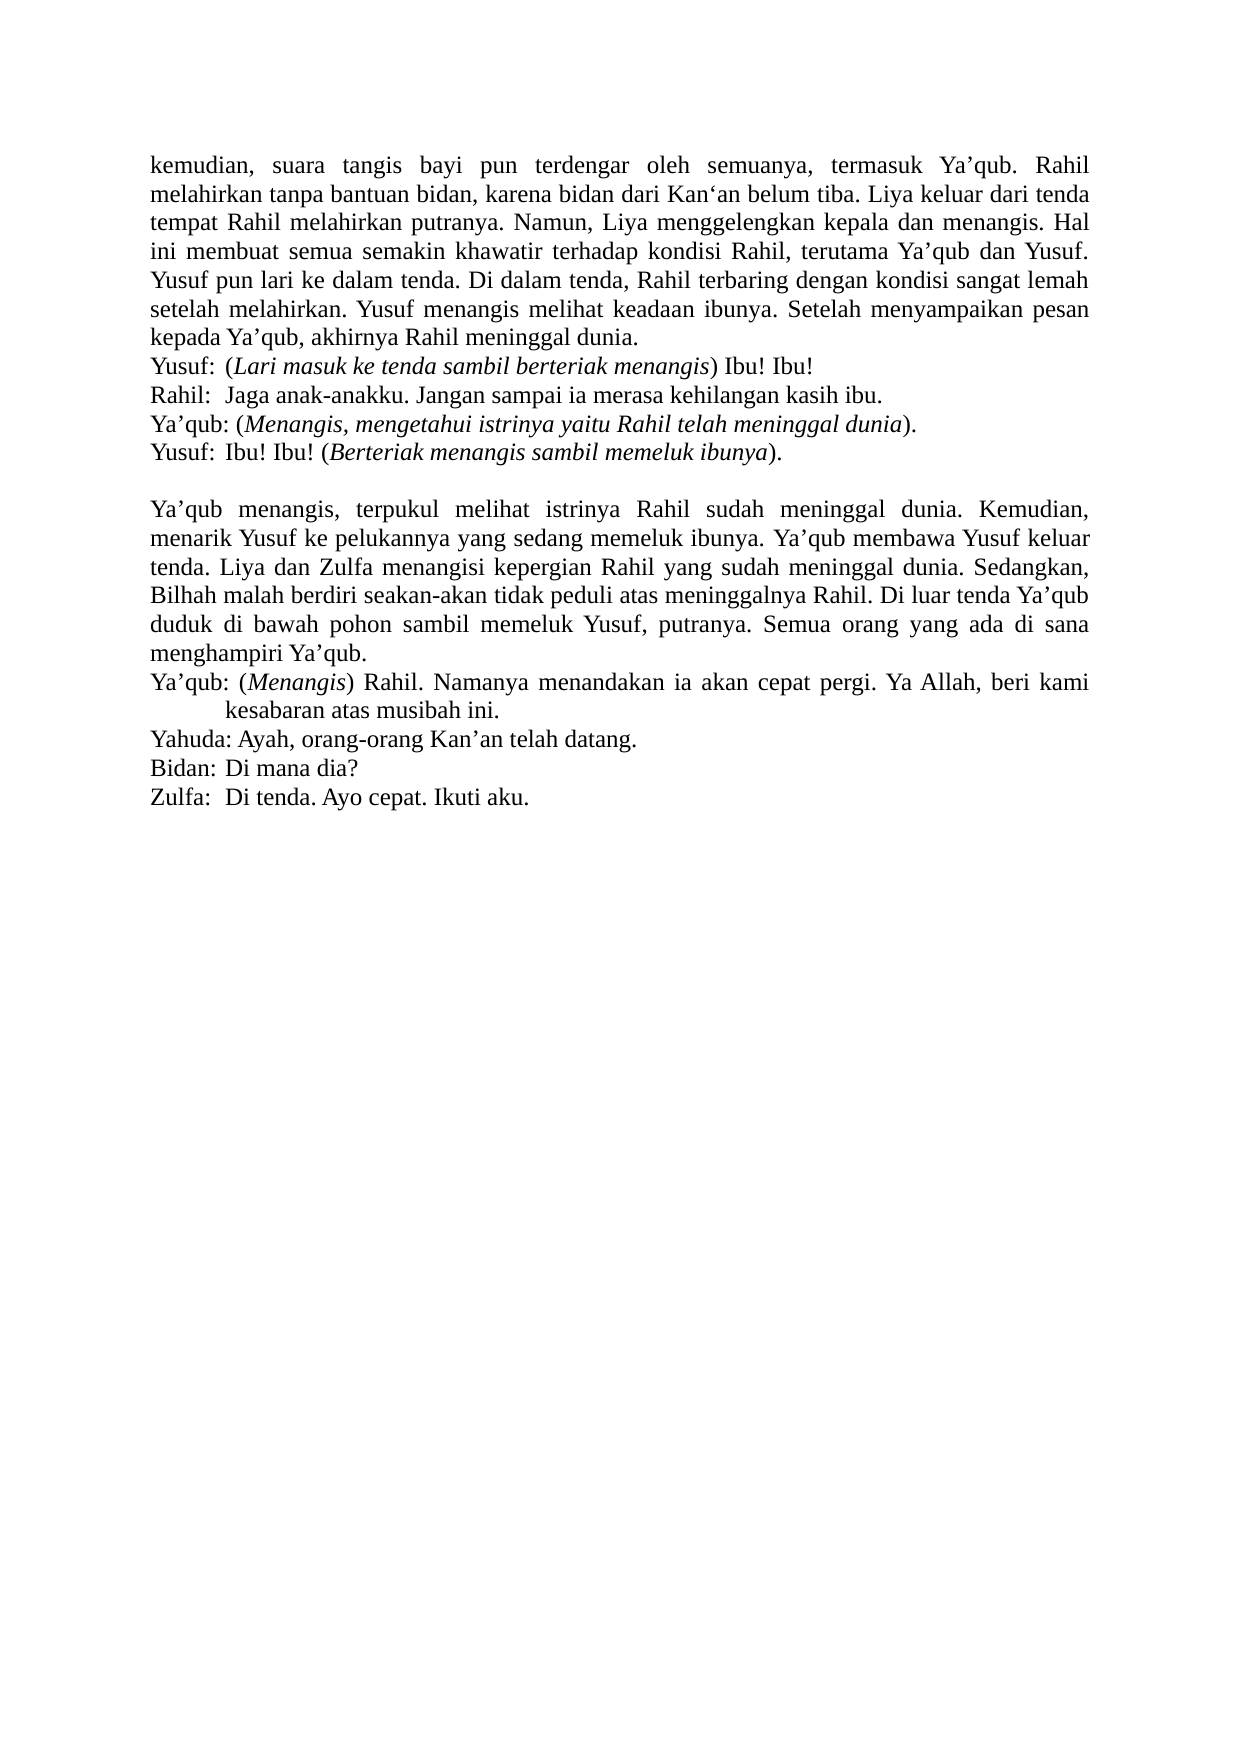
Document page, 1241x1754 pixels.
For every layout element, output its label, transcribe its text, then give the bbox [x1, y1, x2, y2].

text Rahil: Jaga anak-anakku. Jangan sampai ia merasa kehilangan kasih ibu. [150, 380, 1090, 409]
text Yusuf: (Lari masuk ke tenda sambil berteriak menangis) Ibu! Ibu! [150, 351, 1090, 380]
text kemudian, suara tangis bayi pun terdengar oleh semuanya, termasuk Ya’qub. Rahil melahirkan tanpa bantuan bidan, karena bidan dari Kan‘an belum tiba. Liya keluar dari tenda tempat Rahil melahirkan putranya. Namun, Liya menggelengkan kepala dan menangis. Hal ini membuat semua semakin khawatir terhadap kondisi Rahil, terutama Ya’qub dan Yusuf. Yusuf pun lari ke dalam tenda. Di dalam tenda, Rahil terbaring dengan kondisi sangat lemah setelah melahirkan. Yusuf menangis melihat keadaan ibunya. Setelah menyampaikan pesan kepada Ya’qub, akhirnya Rahil meninggal dunia. [150, 150, 1090, 351]
text Ya’qub menangis, terpukul melihat istrinya Rahil sudah meninggal dunia. Kemudian, menarik Yusuf ke pelukannya yang sedang memeluk ibunya. Ya’qub membawa Yusuf keluar tenda. Liya dan Zulfa menangisi kepergian Rahil yang sudah meninggal dunia. Sedangkan, Bilhah malah berdiri seakan-akan tidak peduli atas meninggalnya Rahil. Di luar tenda Ya’qub duduk di bawah pohon sambil memeluk Yusuf, putranya. Semua orang yang ada di sana menghampiri Ya’qub. [150, 494, 1090, 667]
text Yusuf: Ibu! Ibu! (Berteriak menangis sambil memeluk ibunya). [150, 437, 1090, 466]
text Ya’qub: (Menangis, mengetahui istrinya yaitu Rahil telah meninggal dunia). [150, 409, 1090, 437]
text Ya’qub: (Menangis) Rahil. Namanya menandakan ia akan cepat pergi. Ya Allah, beri kami kesabaran atas musibah ini. [150, 667, 1090, 724]
text Zulfa: Di tenda. Ayo cepat. Ikuti aku. [150, 782, 1090, 811]
text Bidan: Di mana dia? [150, 753, 1090, 782]
text Yahuda: Ayah, orang-orang Kan’an telah datang. [150, 724, 1090, 753]
